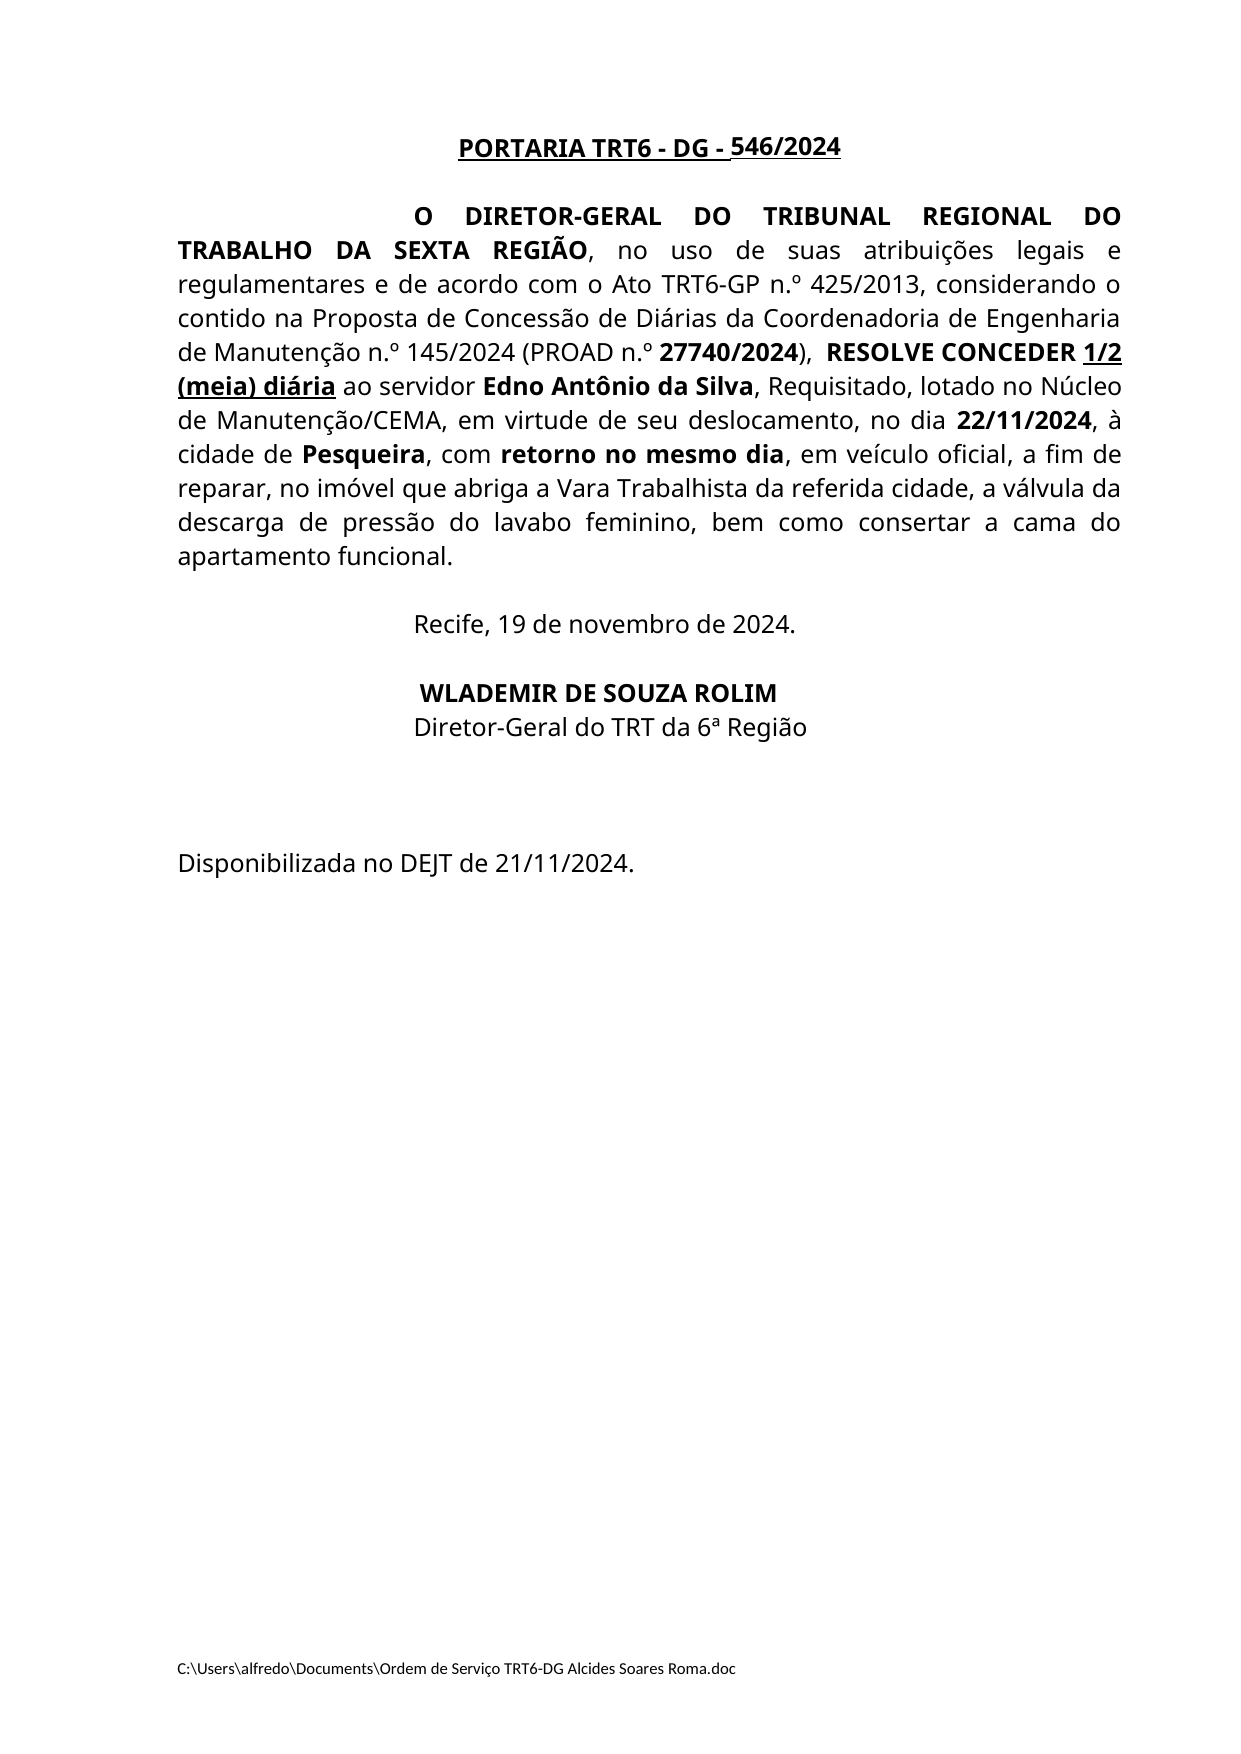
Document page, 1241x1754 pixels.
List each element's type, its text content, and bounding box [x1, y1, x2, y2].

subtitle WLADEMIR DE SOUZA ROLIM [177, 675, 1122, 709]
subtitle Recife, 19 de novembro de 2024. [177, 607, 1122, 641]
subtitle Diretor-Geral do TRT da 6ª Região [177, 709, 1122, 743]
subtitle O DIRETOR-GERAL DO TRIBUNAL REGIONAL DO TRABALHO DA SEXTA REGIÃO, no uso de suas atribuições legais e regulamentares e de acordo com o Ato TRT6-GP n.º 425/2013, considerando o contido na Proposta de Concessão de Diárias da Coordenadoria de Engenharia de Manutenção n.º 145/2024 (PROAD n.º 27740/2024), RESOLVE CONCEDER 1/2 (meia) diária ao servidor Edno Antônio da Silva, Requisitado, lotado no Núcleo de Manutenção/CEMA, em virtude de seu deslocamento, no dia 22/11/2024, à cidade de Pesqueira, com retorno no mesmo dia, em veículo oficial, a fim de reparar, no imóvel que abriga a Vara Trabalhista da referida cidade, a válvula da descarga de pressão do lavabo feminino, bem como consertar a cama do apartamento funcional. [177, 198, 1122, 573]
subtitle PORTARIA TRT6 - DG - 546/2024 [177, 129, 1122, 164]
subtitle Disponibilizada no DEJT de 21/11/2024. [177, 846, 1122, 879]
